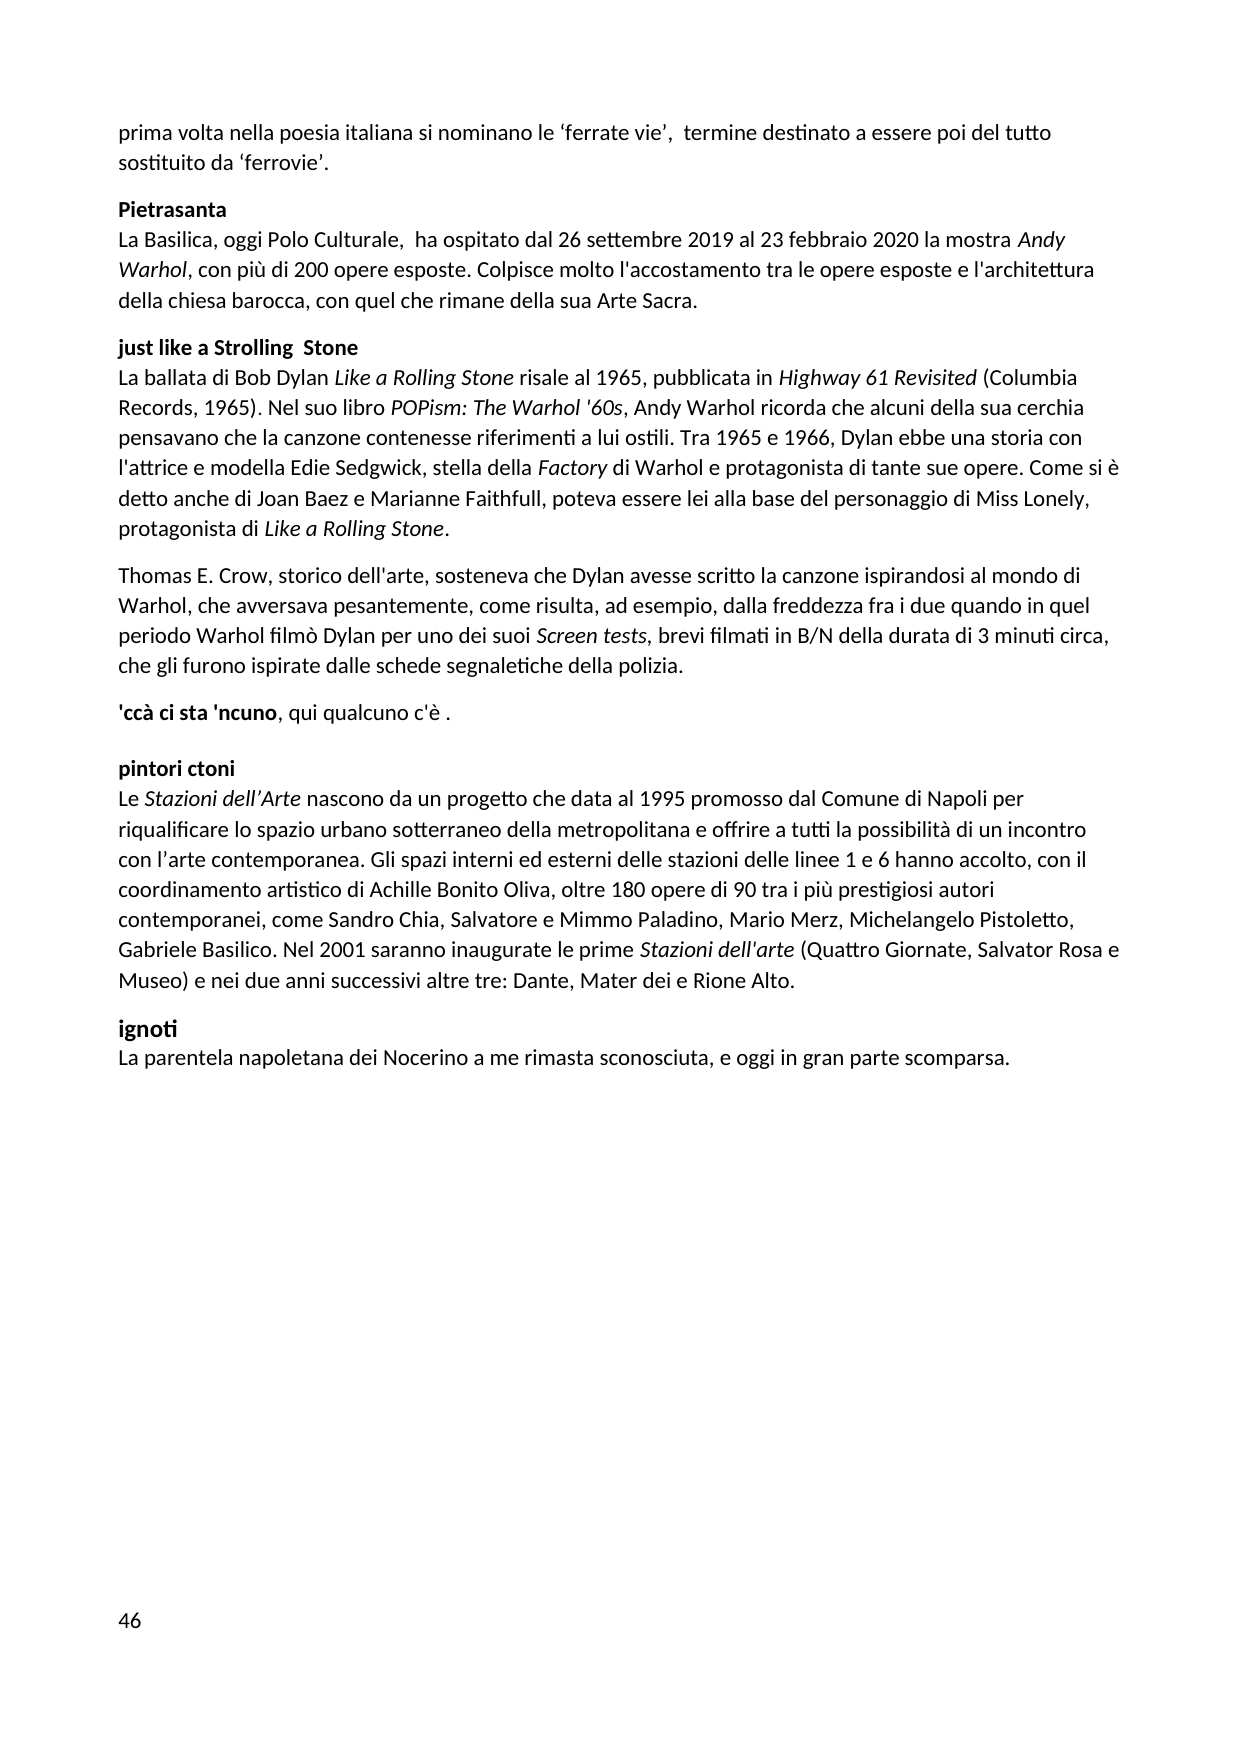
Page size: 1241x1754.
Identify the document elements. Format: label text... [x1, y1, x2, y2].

text 'ccà ci sta 'ncuno, qui qualcuno c'è . [118, 698, 1122, 726]
text Thomas E. Crow, storico dell'arte, sosteneva che Dylan avesse scritto la canzone ispirandosi al mondo di Warhol, che avversava pesantemente, come risulta, ad esempio, dalla freddezza fra i due quando in quel periodo Warhol filmò Dylan per uno dei suoi Screen tests, brevi filmati in B/N della durata di 3 minuti circa, che gli furono ispirate dalle schede segnaletiche della polizia. [118, 561, 1122, 679]
text pintori ctoni Le Stazioni dell’Arte nascono da un progetto che data al 1995 promosso dal Comune di Napoli per riqualificare lo spazio urbano sotterraneo della metropolitana e offrire a tutti la possibilità di un incontro con l’arte contemporanea. Gli spazi interni ed esterni delle stazioni delle linee 1 e 6 hanno accolto, con il coordinamento artistico di Achille Bonito Oliva, oltre 180 opere di 90 tra i più prestigiosi autori contemporanei, come Sandro Chia, Salvatore e Mimmo Paladino, Mario Merz, Michelangelo Pistoletto, Gabriele Basilico. Nel 2001 saranno inaugurate le prime Stazioni dell'arte (Quattro Giornate, Salvator Rosa e Museo) e nei due anni successivi altre tre: Dante, Mater dei e Rione Alto. [118, 754, 1122, 994]
text ignoti La parentela napoletana dei Nocerino a me rimasta sconosciuta, e oggi in gran parte scomparsa. [118, 1013, 1122, 1071]
text Pietrasanta La Basilica, oggi Polo Culturale, ha ospitato dal 26 settembre 2019 al 23 febbraio 2020 la mostra Andy Warhol, con più di 200 opere esposte. Colpisce molto l'accostamento tra le opere esposte e l'architettura della chiesa barocca, con quel che rimane della sua Arte Sacra. [118, 195, 1122, 314]
text just like a Strolling Stone La ballata di Bob Dylan Like a Rolling Stone risale al 1965, pubblicata in Highway 61 Revisited (Columbia Records, 1965). Nel suo libro POPism: The Warhol '60s, Andy Warhol ricorda che alcuni della sua cerchia pensavano che la canzone contenesse riferimenti a lui ostili. Tra 1965 e 1966, Dylan ebbe una storia con l'attrice e modella Edie Sedgwick, stella della Factory di Warhol e protagonista di tante sue opere. Come si è detto anche di Joan Baez e Marianne Faithfull, poteva essere lei alla base del personaggio di Miss Lonely, protagonista di Like a Rolling Stone. [118, 333, 1122, 542]
text prima volta nella poesia italiana si nominano le ‘ferrate vie’, termine destinato a essere poi del tutto sostituito da ‘ferrovie’. [118, 118, 1122, 176]
